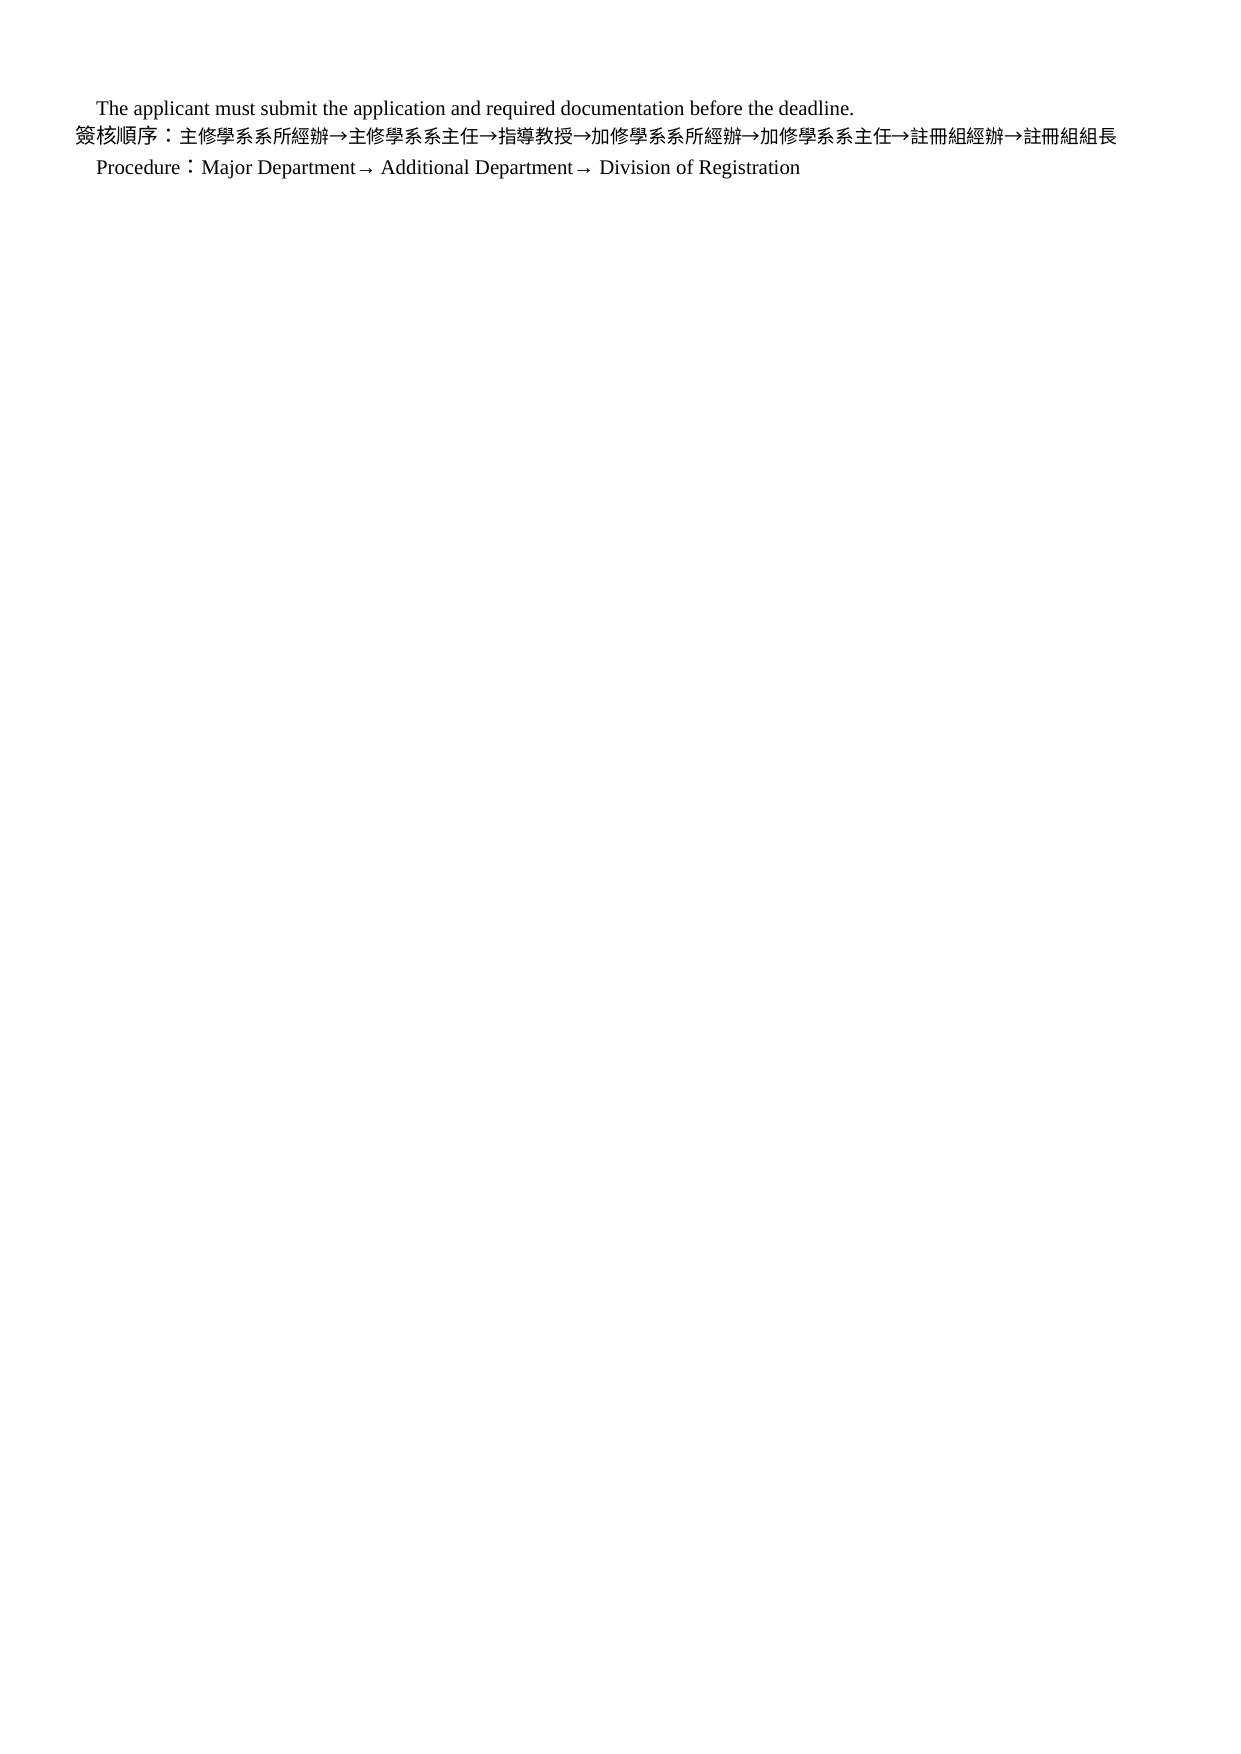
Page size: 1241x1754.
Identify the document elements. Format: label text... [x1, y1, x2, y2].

text Procedure：Major Department→ Additional Department→ Division of Registration [75, 150, 1165, 180]
text The applicant must submit the application and required documentation before the deadline. [75, 96, 1165, 120]
text 簽核順序：主修學系系所經辦→主修學系系主任→指導教授→加修學系系所經辦→加修學系系主任→註冊組經辦→註冊組組長 [75, 120, 1165, 150]
